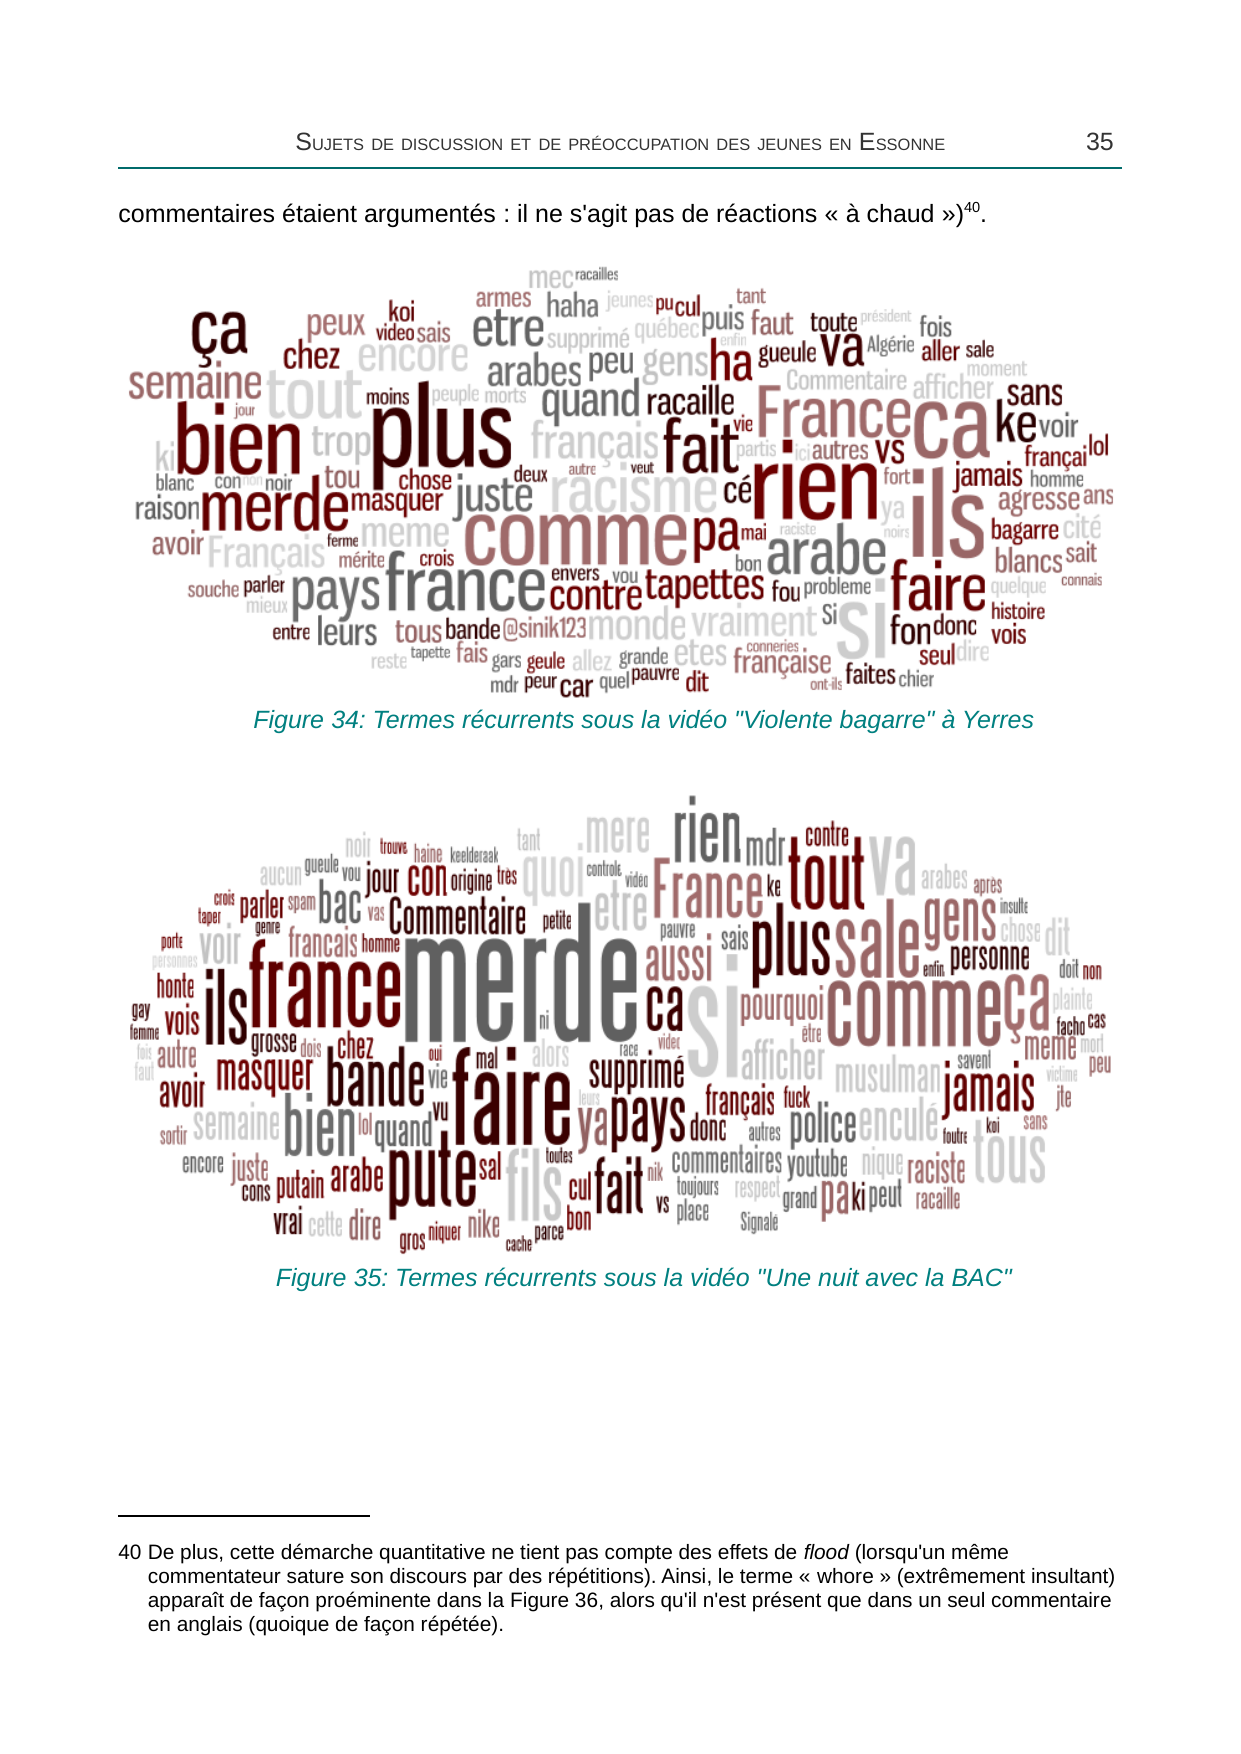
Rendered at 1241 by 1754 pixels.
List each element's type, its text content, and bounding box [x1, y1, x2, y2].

text De plus, cette démarche quantitative ne tient pas compte des effets de flood (lorsqu'un même commentateur sature son discours par des répétitions). Ainsi, le terme « whore » (extrêmement insultant) apparaît de façon proéminente dans la Figure 36, alors qu'il n'est présent que dans un seul commentaire en anglais (quoique de façon répétée). [118, 1540, 1122, 1636]
picture [118, 252, 1123, 705]
text commentaires étaient argumentés : il ne s'agit pas de réactions « à chaud »). [118, 199, 1122, 227]
text Figure 34: Termes récurrents sous la vidéo "Violente bagarre" à Yerres [118, 705, 1122, 733]
picture [118, 787, 1123, 1264]
text Figure 35: Termes récurrents sous la vidéo "Une nuit avec la BAC" [118, 1264, 1122, 1292]
